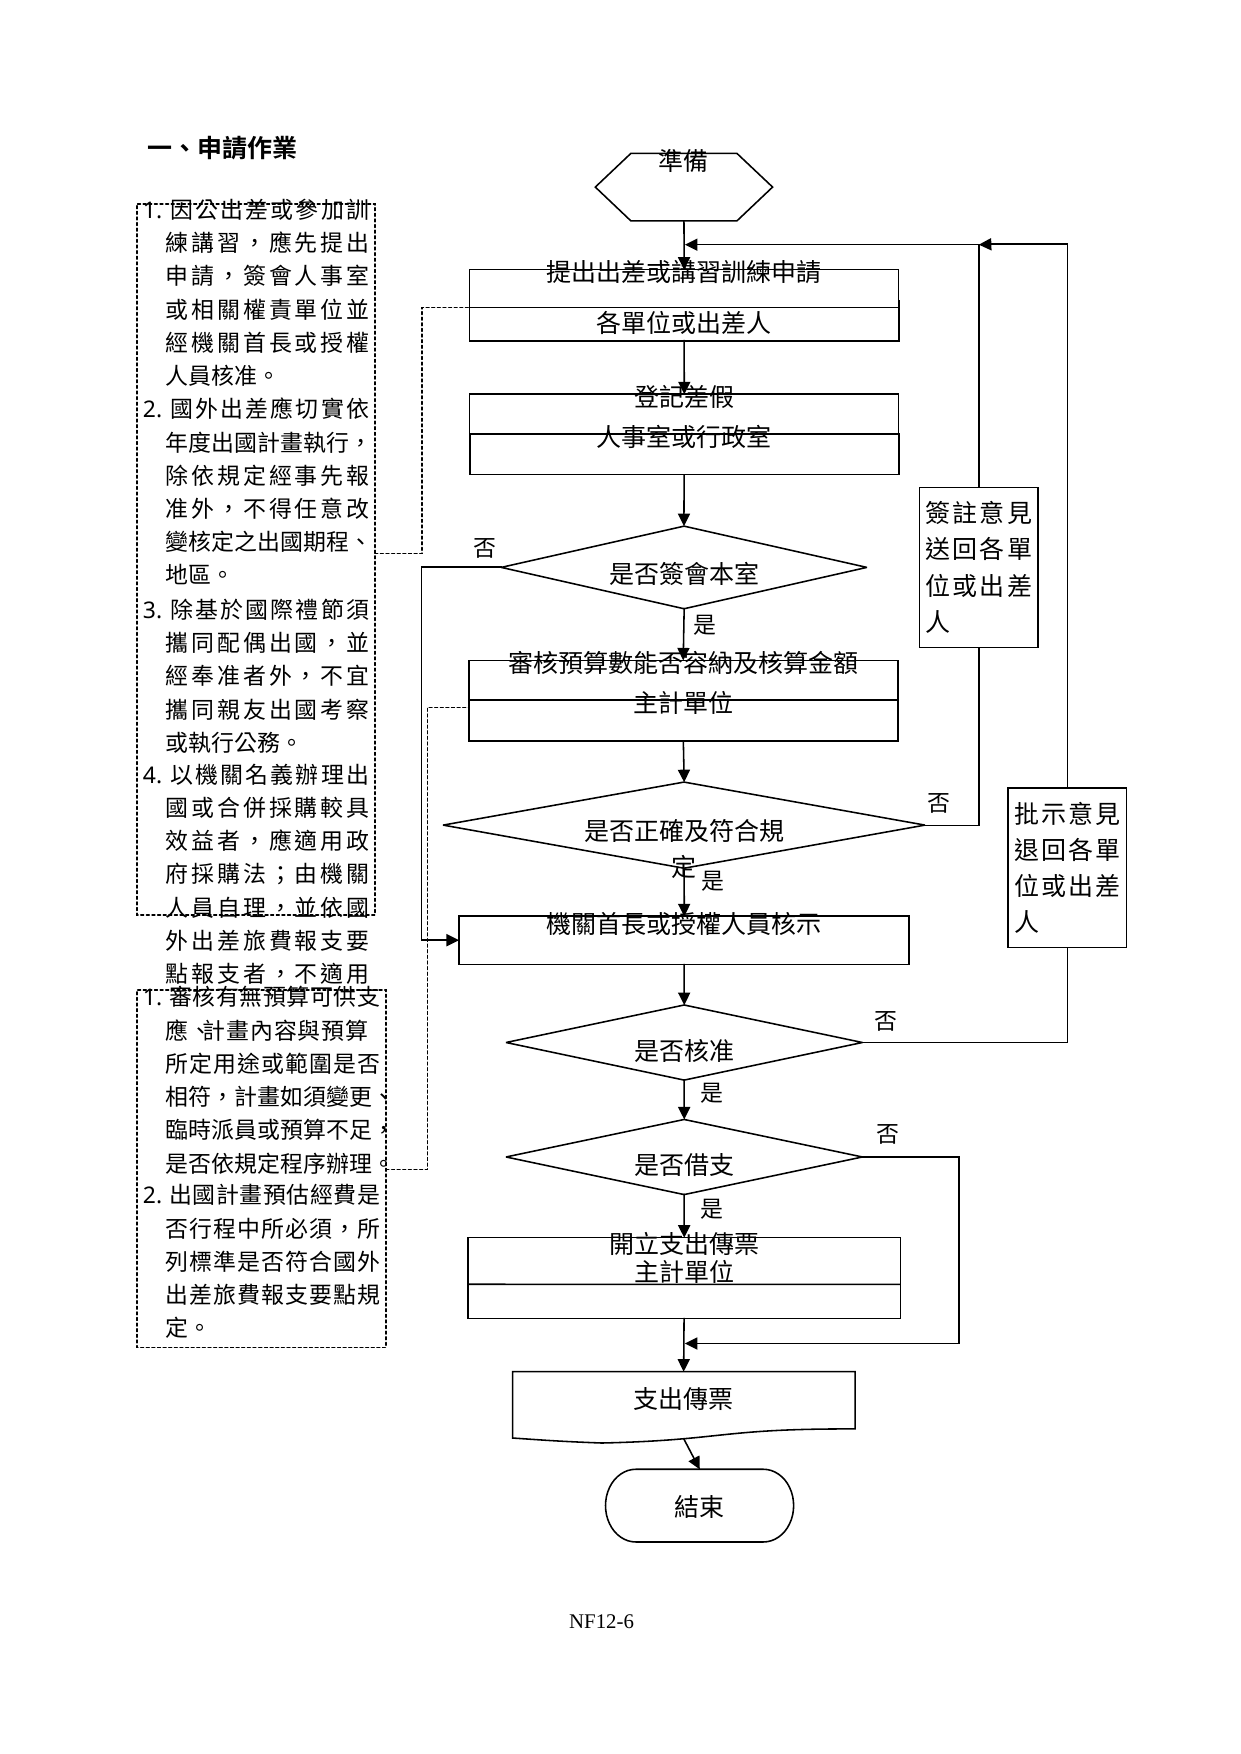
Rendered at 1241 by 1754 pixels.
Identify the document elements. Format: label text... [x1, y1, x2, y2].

text 一、申請作業 [148, 128, 1066, 165]
